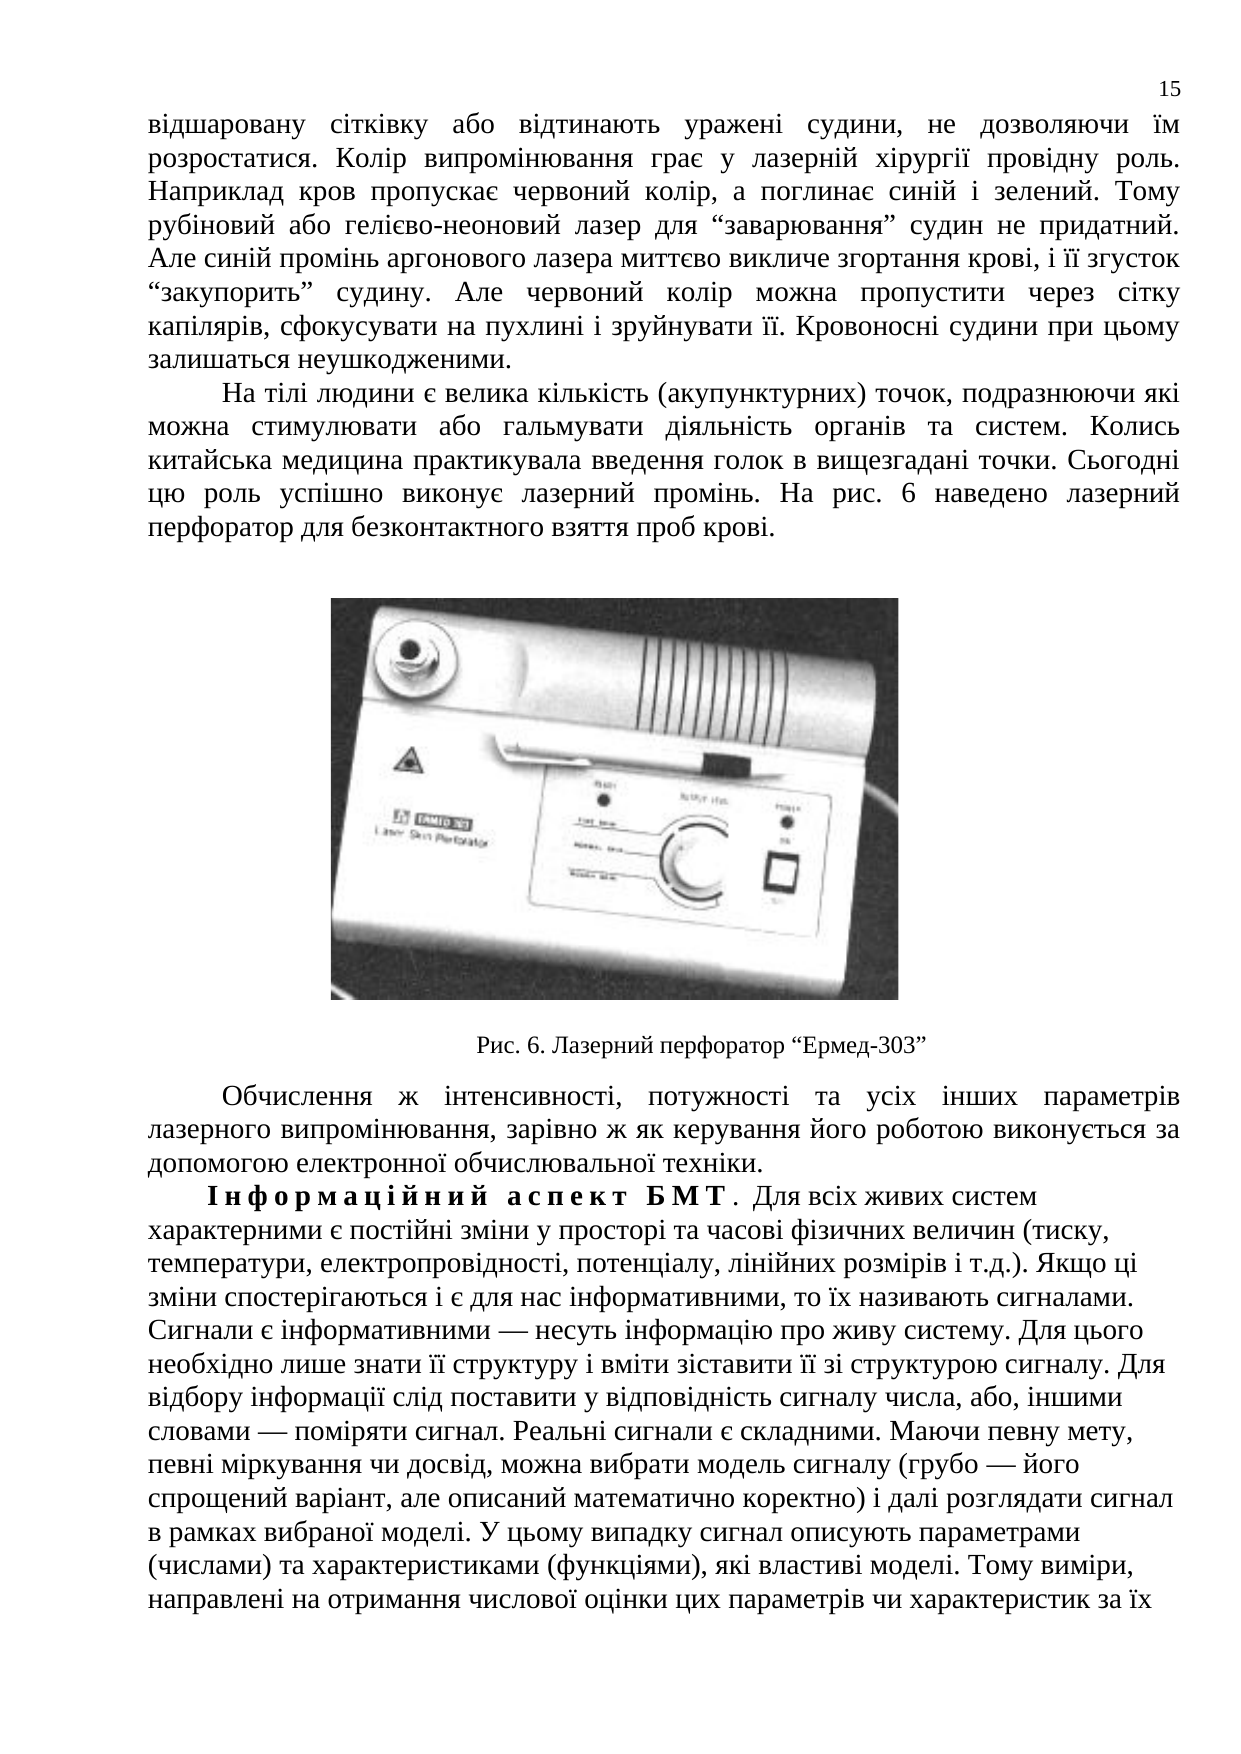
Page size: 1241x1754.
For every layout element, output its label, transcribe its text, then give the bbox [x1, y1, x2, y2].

picture [330, 598, 899, 1000]
text Рис. 6. Лазерний перфоратор “Ермед-303” [148, 1030, 1181, 1058]
text відшаровану сітківку або відтинають уражені судини, не дозволяючи їм розростатися. Колір випромінювання грає у лазерній хірургії провідну роль. Наприклад кров пропускає червоний колір, а поглинає синій і зелений. Тому рубіновий або гелієво-неоновий лазер для “заварювання” судин не придатний. Але синій промінь аргонового лазера миттєво викличе згортання крові, і її згусток “закупорить” судину. Але червоний колір можна пропустити через сітку капілярів, сфокусувати на пухлині і зруйнувати її. Кровоносні судини при цьому залишаться неушкодженими. [148, 106, 1181, 375]
text На тілі людини є велика кількість (акупунктурних) точок, подразнюючи які можна стимулювати або гальмувати діяльність органів та систем. Колись китайська медицина практикувала введення голок в вищезгадані точки. Сьогодні цю роль успішно виконує лазерний промінь. На рис. 6 наведено лазерний перфоратор для безконтактного взяття проб крові. [148, 375, 1181, 542]
text Інформаційний аспект БМТ. Для всіх живих систем характерними є постійні зміни у просторі та часові фізичних величин (тиску, температури, електропровідності, потенціалу, лінійних розмірів і т.д.). Якщо ці зміни спостерігаються і є для нас інформативними, то їх називають сигналами. Сигнали є інформативними — несуть інформацію про живу систему. Для цього необхідно лише знати її структуру і вміти зіставити її зі структурою сигналу. Для відбору інформації слід поставити у відповідність сигналу числа, або, іншими словами — поміряти сигнал. Реальні сигнали є складними. Маючи певну мету, певні міркування чи досвід, можна вибрати модель сигналу (грубо — його спрощений варіант, але описаний математично коректно) і далі розглядати сигнал в рамках вибраної моделі. У цьому випадку сигнал описують параметрами (числами) та характеристиками (функціями), які властиві моделі. Тому виміри, направлені на отримання числової оцінки цих параметрів чи характеристик за їх [148, 1178, 1181, 1614]
text Обчислення ж інтенсивності, потужності та усіх інших параметрів лазерного випромінювання, зарівно ж як керування його роботою виконується за допомогою електронної обчислювальної техніки. [148, 1078, 1181, 1178]
